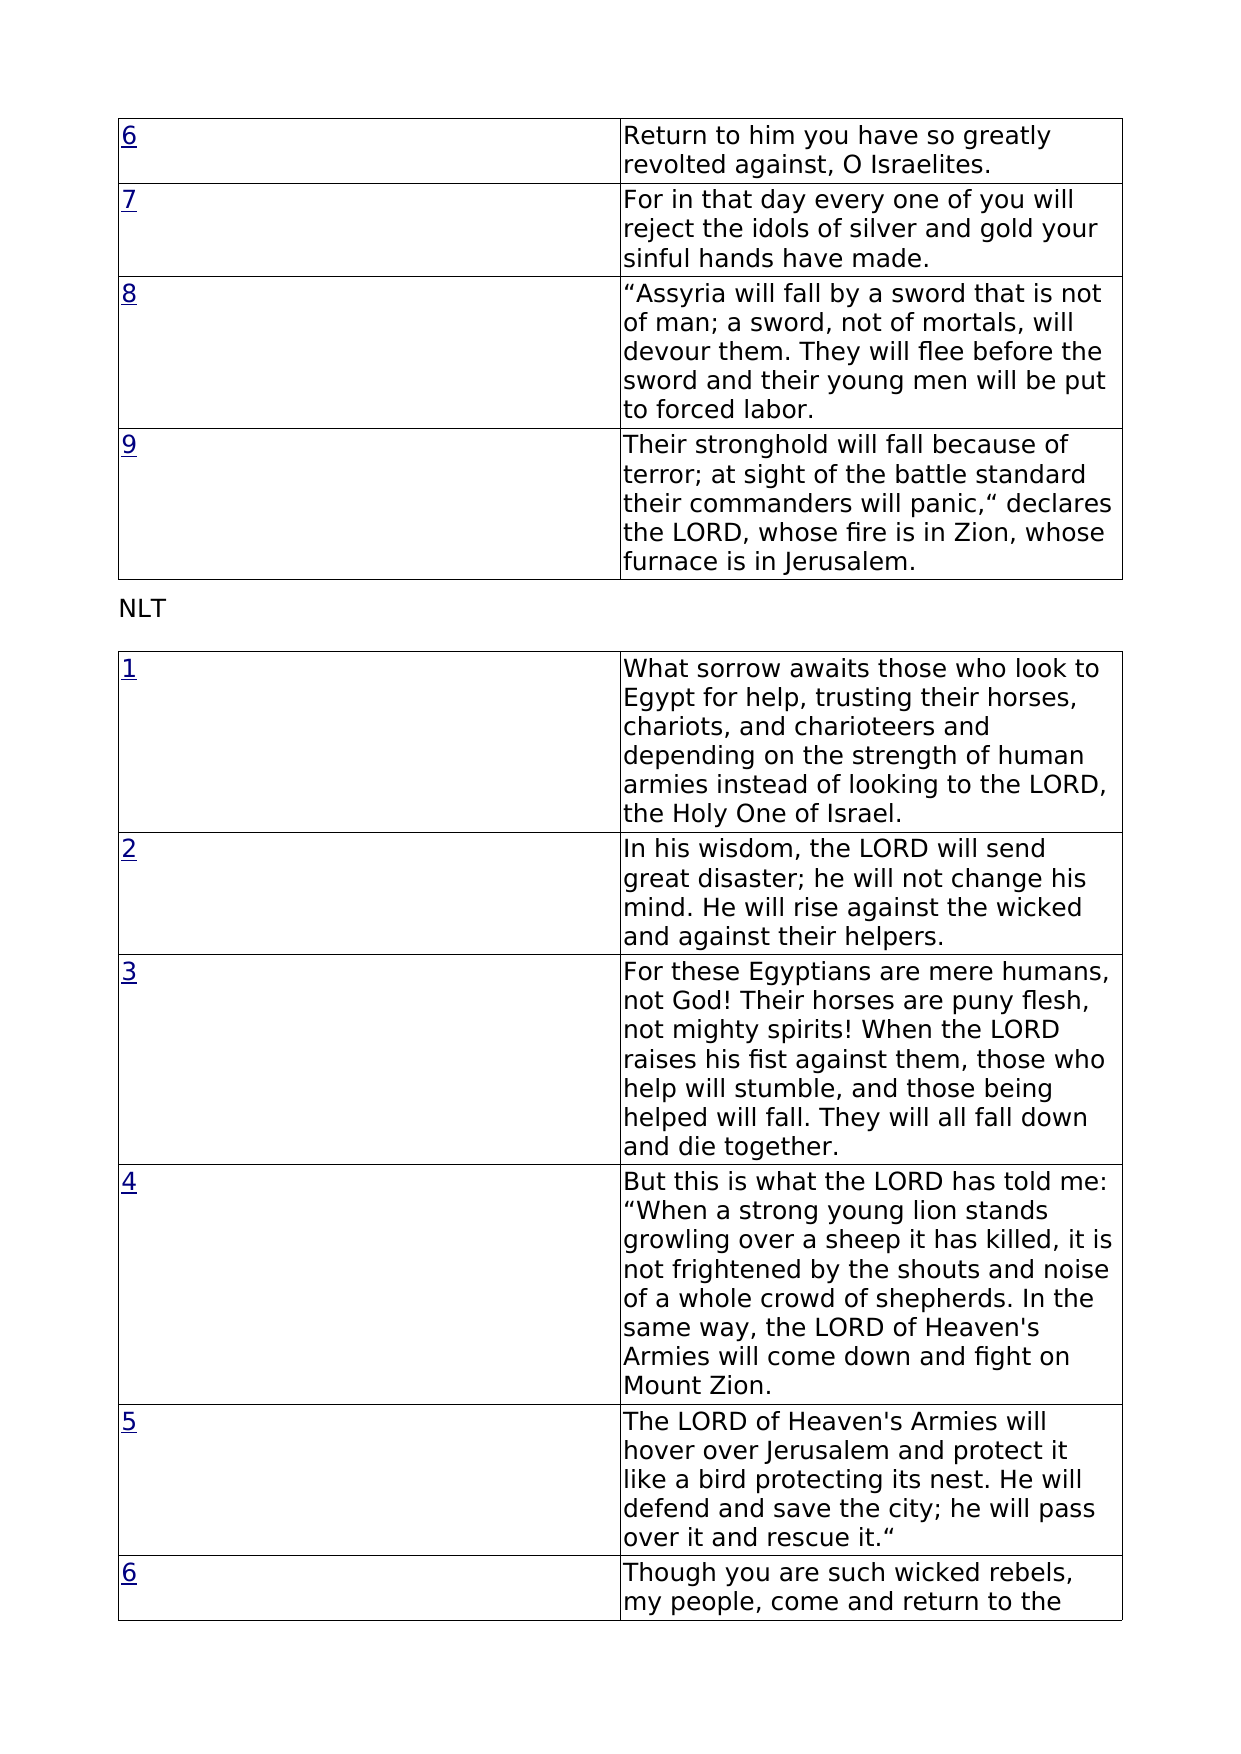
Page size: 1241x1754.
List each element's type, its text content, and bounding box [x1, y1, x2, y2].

table_cell 6 [119, 119, 620, 182]
table_header What sorrow awaits those who look to Egypt for help, trusting their horses, chariots, and charioteers and depending on the strength of human armies instead of looking to the LORD, the Holy One of Israel. [621, 652, 1122, 832]
table_cell The LORD of Heaven's Armies will hover over Jerusalem and protect it like a bird protecting its nest. He will defend and save the city; he will pass over it and rescue it.“ [621, 1405, 1122, 1555]
table_cell For in that day every one of you will reject the idols of silver and gold your sinful hands have made. [621, 184, 1122, 276]
table_cell In his wisdom, the LORD will send great disaster; he will not change his mind. He will rise against the wicked and against their helpers. [621, 833, 1122, 954]
table_cell “Assyria will fall by a sword that is not of man; a sword, not of mortals, will devour them. They will flee before the sword and their young men will be put to forced labor. [621, 277, 1122, 428]
table_cell Return to him you have so greatly revolted against, O Israelites. [621, 119, 1122, 182]
table_cell 4 [119, 1165, 620, 1404]
table_cell 7 [119, 184, 620, 276]
table_cell Though you are such wicked rebels, my people, come and return to the [621, 1556, 1122, 1620]
table_cell 2 [119, 833, 620, 954]
table_cell 9 [119, 429, 620, 579]
table_header 1 [119, 652, 620, 832]
table_cell 5 [119, 1405, 620, 1555]
table_cell 3 [119, 955, 620, 1164]
table_cell 8 [119, 277, 620, 428]
table_cell 6 [119, 1556, 620, 1620]
text NLT [118, 594, 1122, 623]
table_cell But this is what the LORD has told me: “When a strong young lion stands growling over a sheep it has killed, it is not frightened by the shouts and noise of a whole crowd of shepherds. In the same way, the LORD of Heaven's Armies will come down and fight on Mount Zion. [621, 1165, 1122, 1404]
table_cell Their stronghold will fall because of terror; at sight of the battle standard their commanders will panic,“ declares the LORD, whose fire is in Zion, whose furnace is in Jerusalem. [621, 429, 1122, 579]
table_cell For these Egyptians are mere humans, not God! Their horses are puny flesh, not mighty spirits! When the LORD raises his fist against them, those who help will stumble, and those being helped will fall. They will all fall down and die together. [621, 955, 1122, 1164]
